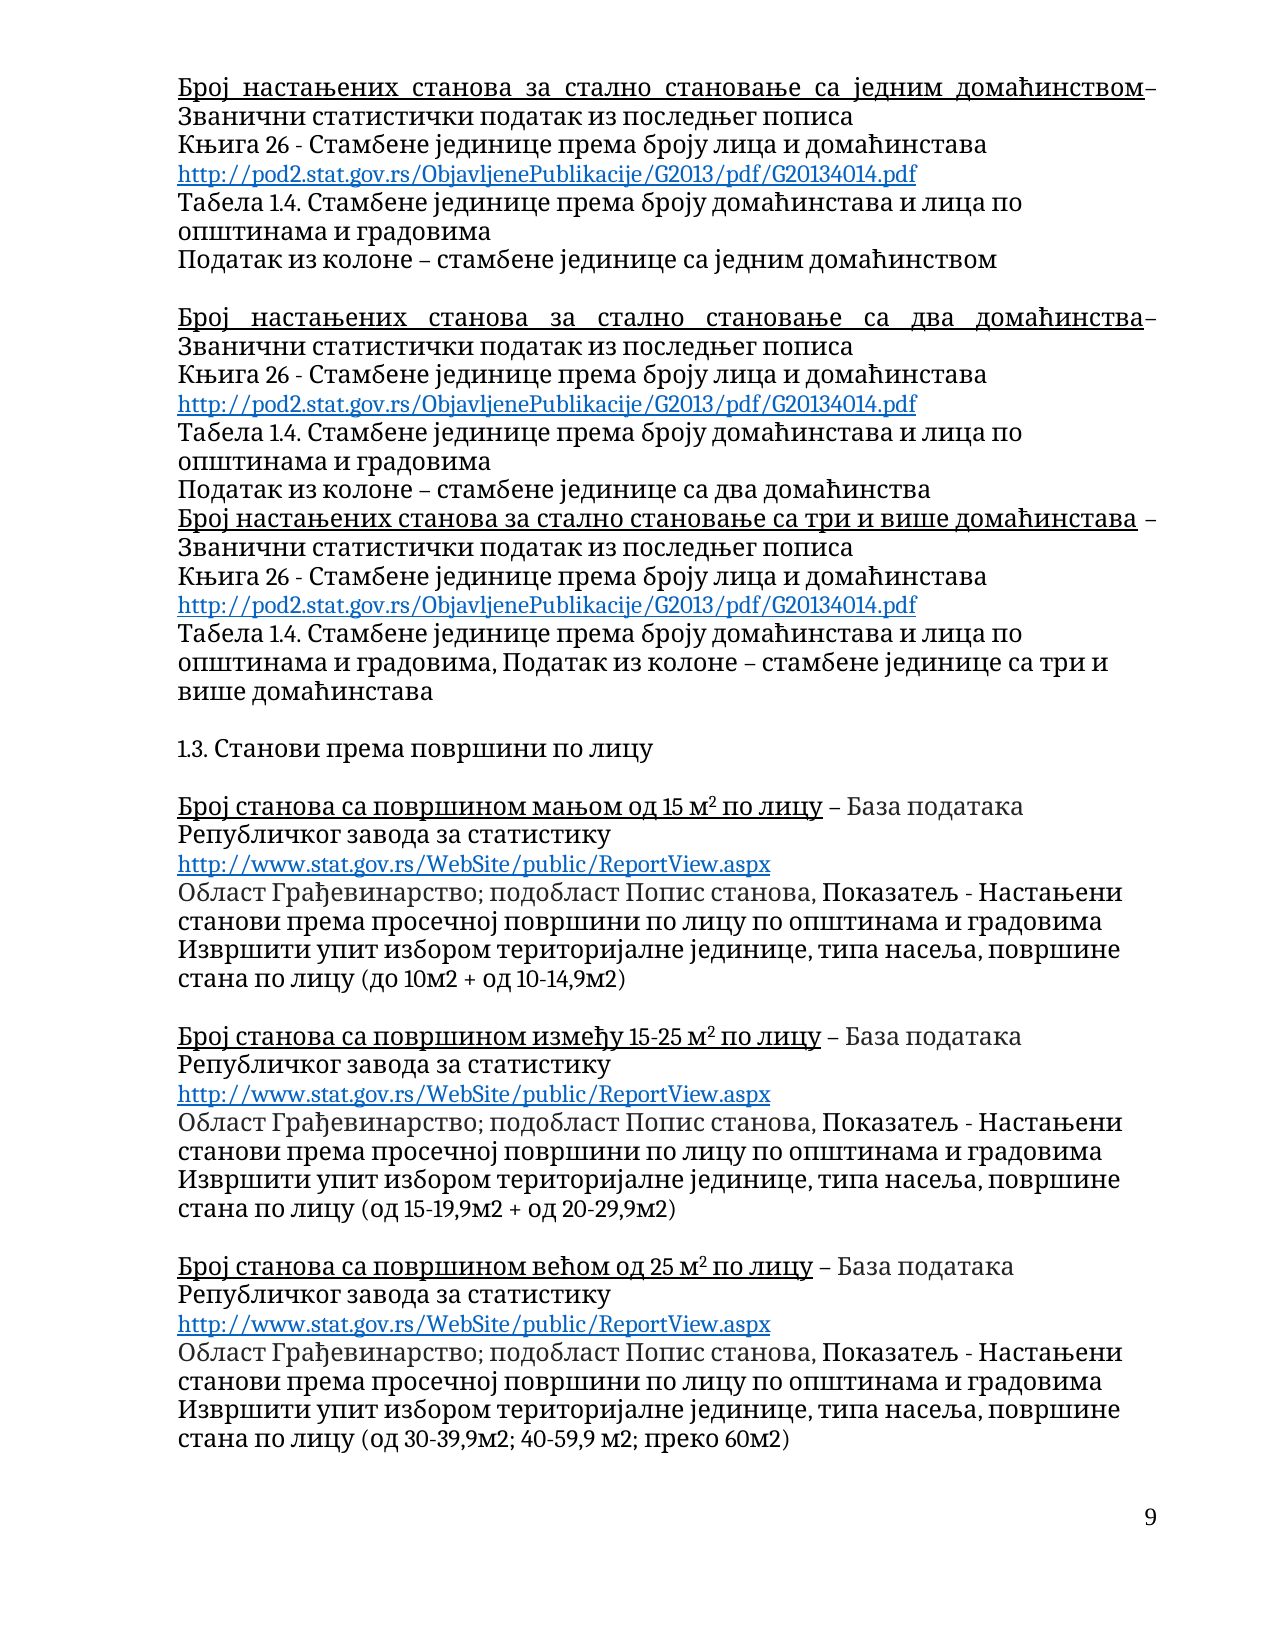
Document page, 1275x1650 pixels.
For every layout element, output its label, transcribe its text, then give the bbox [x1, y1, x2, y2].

text Податак из колоне – стамбене јединице са два домаћинства [177, 476, 1157, 505]
text http://pod2.stat.gov.rs/ObjavljenePublikacije/G2013/pdf/G20134014.pdf [177, 591, 1157, 620]
text Табела 1.4. Стамбене јединице према броју домаћинстава и лица по општинама и градовима [177, 419, 1157, 476]
text Табела 1.4. Стамбене јединице према броју домаћинстава и лица по општинама и градовима, Податак из колоне – стамбене јединице са три и више домаћинстава [177, 620, 1157, 706]
text http://www.stat.gov.rs/WebSite/public/ReportView.aspx [177, 1310, 1157, 1339]
text Област Грађевинарство; подобласт Попис станова, Показатељ - Настањени станови према просечној површини по лицу по општинама и градовима [177, 1109, 1157, 1166]
text 1.3. Станови према површини по лицу [177, 735, 1157, 764]
text http://pod2.stat.gov.rs/ObjavljenePublikacije/G2013/pdf/G20134014.pdf [177, 390, 1157, 419]
text http://pod2.stat.gov.rs/ObjavljenePublikacije/G2013/pdf/G20134014.pdf [177, 160, 1157, 189]
text Област Грађевинарство; подобласт Попис станова, Показатељ - Настањени станови према просечној површини по лицу по општинама и градовима [177, 1339, 1157, 1396]
text Број станова са површином већом од 25 м2 по лицу – База података Републичког завода за статистику [177, 1253, 1157, 1310]
text Књига 26 - Стамбене јединице према броју лица и домаћинстава [177, 131, 1157, 160]
text Број настањених станова за стално становање са два домаћинства– Званични статистички податак из последњег пописа [177, 304, 1157, 361]
text Извршити упит избором територијалне јединице, типа насеља, површине стана по лицу (до 10м2 + од 10-14,9м2) [177, 936, 1157, 994]
text http://www.stat.gov.rs/WebSite/public/ReportView.aspx [177, 1080, 1157, 1109]
text Књига 26 - Стамбене јединице према броју лица и домаћинстава [177, 563, 1157, 591]
text Податак из колоне – стамбене јединице са једним домаћинством [177, 246, 1157, 275]
text Књига 26 - Стамбене јединице према броју лица и домаћинстава [177, 361, 1157, 390]
text Број станова са површином мањом од 15 м2 по лицу – База података Републичког завода за статистику http://www.stat.gov.rs/WebSite/public/ReportView.aspx [177, 793, 1157, 879]
text Извршити упит избором територијалне јединице, типа насеља, површине стана по лицу (од 15-19,9м2 + од 20-29,9м2) [177, 1166, 1157, 1224]
text Број настањених станова за стално становање са једним домаћинством– Званични статистички податак из последњег пописа [177, 74, 1157, 131]
text Табела 1.4. Стамбене јединице према броју домаћинстава и лица по општинама и градовима [177, 189, 1157, 246]
text Број настањених станова за стално становање са три и више домаћинстава – Званични статистички податак из последњег пописа [177, 505, 1157, 563]
text Извршити упит избором територијалне јединице, типа насеља, површине стана по лицу (од 30-39,9м2; 40-59,9 м2; преко 60м2) [177, 1396, 1157, 1454]
text Област Грађевинарство; подобласт Попис станова, Показатељ - Настањени станови према просечној површини по лицу по општинама и градовима [177, 879, 1157, 936]
text Број станова са површином између 15-25 м2 по лицу – База података Републичког завода за статистику [177, 1023, 1157, 1080]
